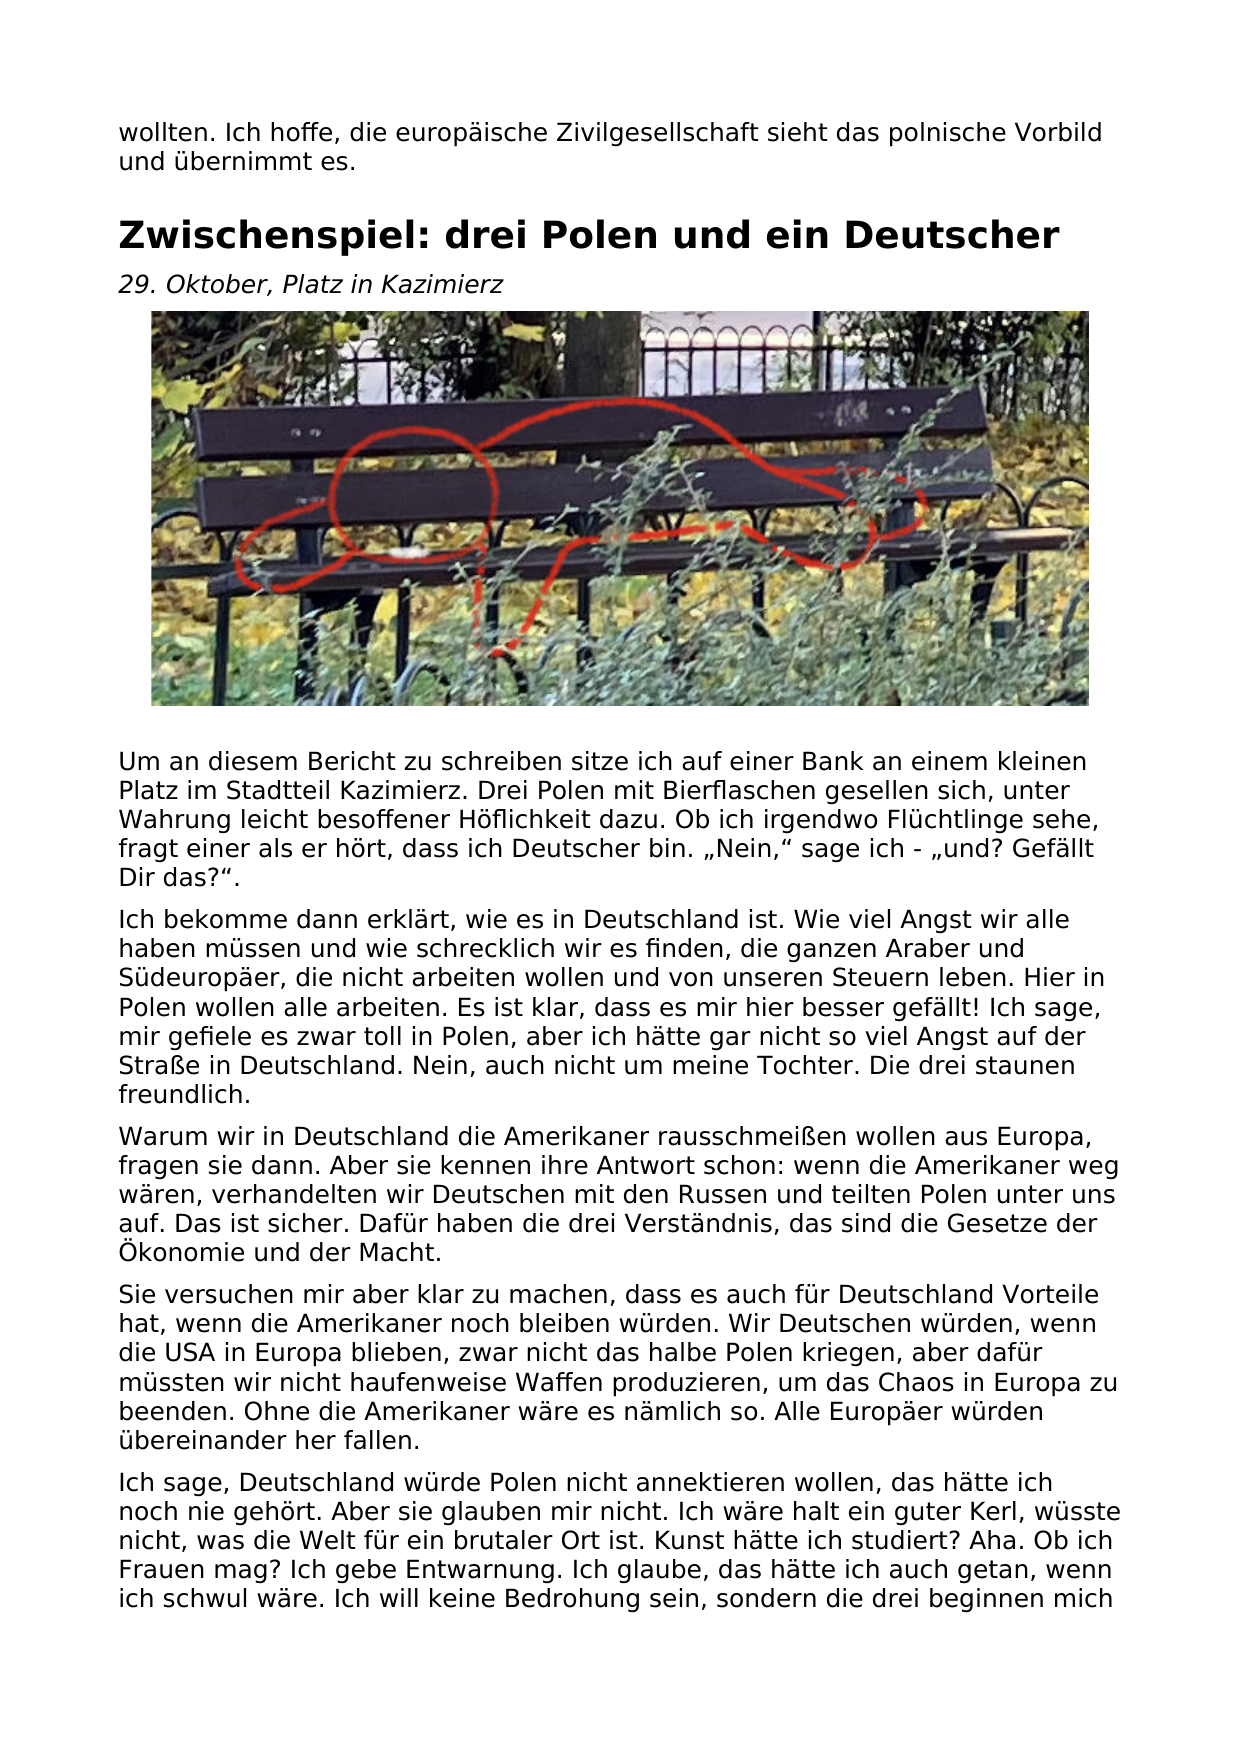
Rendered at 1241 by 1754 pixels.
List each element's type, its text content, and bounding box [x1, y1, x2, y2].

text Um an diesem Bericht zu schreiben sitze ich auf einer Bank an einem kleinen Platz im Stadtteil Kazimierz. Drei Polen mit Bierflaschen gesellen sich, unter Wahrung leicht besoffener Höflichkeit dazu. Ob ich irgendwo Flüchtlinge sehe, fragt einer als er hört, dass ich Deutscher bin. „Nein,“ sage ich - „und? Gefällt Dir das?“. [118, 747, 1122, 893]
picture [151, 311, 1089, 706]
text Sie versuchen mir aber klar zu machen, dass es auch für Deutschland Vorteile hat, wenn die Amerikaner noch bleiben würden. Wir Deutschen würden, wenn die USA in Europa blieben, zwar nicht das halbe Polen kriegen, aber dafür müssten wir nicht haufenweise Waffen produzieren, um das Chaos in Europa zu beenden. Ohne die Amerikaner wäre es nämlich so. Alle Europäer würden übereinander her fallen. [118, 1280, 1122, 1455]
subtitle Zwischenspiel: drei Polen und ein Deutscher [118, 214, 1122, 258]
text Ich sage, Deutschland würde Polen nicht annektieren wollen, das hätte ich noch nie gehört. Aber sie glauben mir nicht. Ich wäre halt ein guter Kerl, wüsste nicht, was die Welt für ein brutaler Ort ist. Kunst hätte ich studiert? Aha. Ob ich Frauen mag? Ich gebe Entwarnung. Ich glaube, das hätte ich auch getan, wenn ich schwul wäre. Ich will keine Bedrohung sein, sondern die drei beginnen mich [118, 1468, 1122, 1613]
text Ich bekomme dann erklärt, wie es in Deutschland ist. Wie viel Angst wir alle haben müssen und wie schrecklich wir es finden, die ganzen Araber und Südeuropäer, die nicht arbeiten wollen und von unseren Steuern leben. Hier in Polen wollen alle arbeiten. Es ist klar, dass es mir hier besser gefällt! Ich sage, mir gefiele es zwar toll in Polen, aber ich hätte gar nicht so viel Angst auf der Straße in Deutschland. Nein, auch nicht um meine Tochter. Die drei staunen freundlich. [118, 905, 1122, 1109]
text Warum wir in Deutschland die Amerikaner rausschmeißen wollen aus Europa, fragen sie dann. Aber sie kennen ihre Antwort schon: wenn die Amerikaner weg wären, verhandelten wir Deutschen mit den Russen und teilten Polen unter uns auf. Das ist sicher. Dafür haben die drei Verständnis, das sind die Gesetze der Ökonomie und der Macht. [118, 1122, 1122, 1268]
text 29. Oktober, Platz in Kazimierz [118, 270, 1122, 299]
text wollten. Ich hoffe, die europäische Zivilgesellschaft sieht das polnische Vorbild und übernimmt es. [118, 118, 1122, 176]
